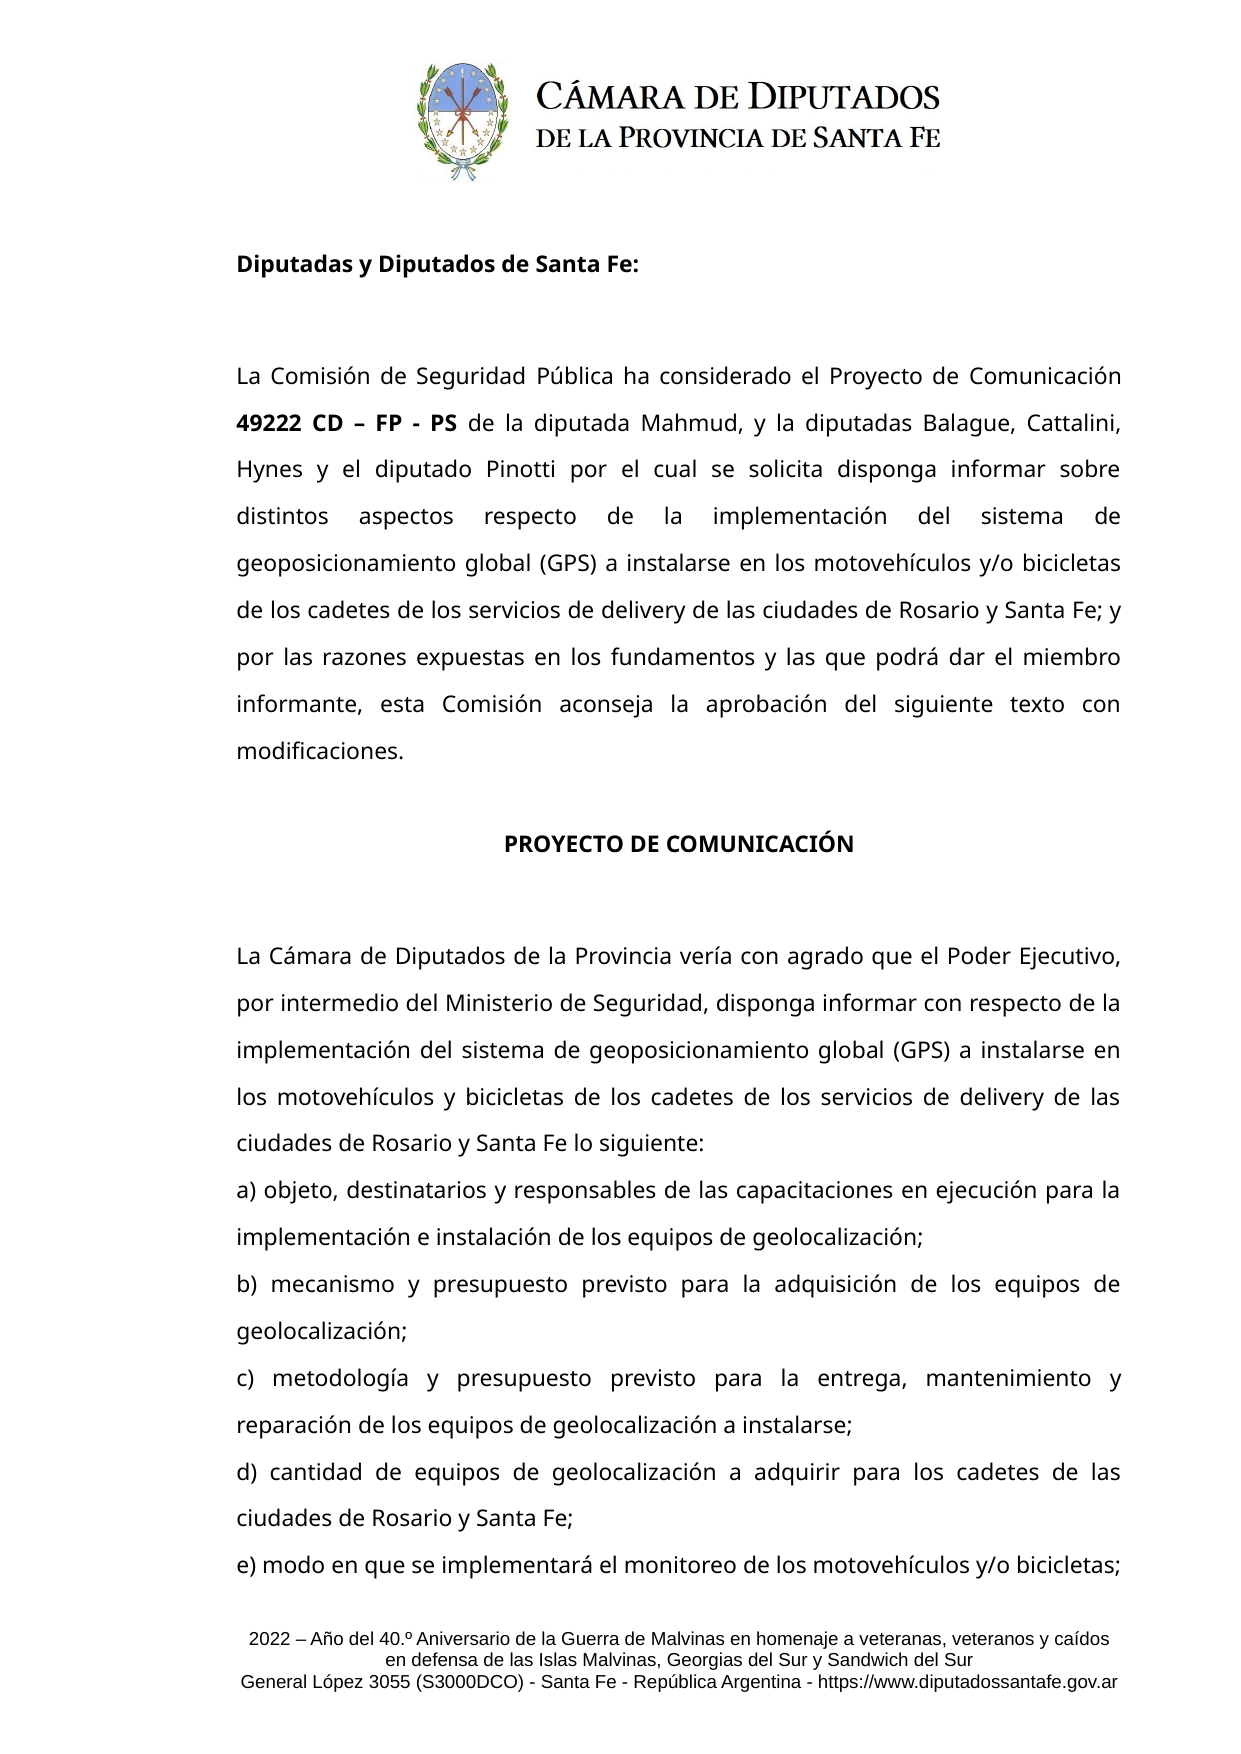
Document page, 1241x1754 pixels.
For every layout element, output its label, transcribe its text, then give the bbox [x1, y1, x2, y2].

list e) modo en que se implementará el monitoreo de los motovehículos y/o bicicletas; [236, 1549, 1122, 1581]
list La Cámara de Diputados de la Provincia vería con agrado que el Poder Ejecutivo, por intermedio del Ministerio de Seguridad, disponga informar con respecto de la implementación del sistema de geoposicionamiento global (GPS) a instalarse en los motovehículos y bicicletas de los cadetes de los servicios de delivery de las ciudades de Rosario y Santa Fe lo siguiente: [236, 940, 1122, 1159]
list c) metodología y presupuesto previsto para la entrega, mantenimiento y reparación de los equipos de geolocalización a instalarse; [236, 1362, 1122, 1440]
list a) objeto, destinatarios y responsables de las capacitaciones en ejecución para la implementación e instalación de los equipos de geolocalización; [236, 1174, 1122, 1252]
list d) cantidad de equipos de geolocalización a adquirir para los cadetes de las ciudades de Rosario y Santa Fe; [236, 1456, 1122, 1534]
text PROYECTO DE COMUNICACIÓN [236, 828, 1122, 860]
list b) mecanismo y presupuesto previsto para la adquisición de los equipos de geolocalización; [236, 1268, 1122, 1346]
text Diputadas y Diputados de Santa Fe: [236, 248, 1122, 279]
text La Comisión de Seguridad Pública ha considerado el Proyecto de Comunicación 49222 CD – FP - PS de la diputada Mahmud, y la diputadas Balague, Cattalini, Hynes y el diputado Pinotti por el cual se solicita disponga informar sobre distintos aspectos respecto de la implementación del sistema de geoposicionamiento global (GPS) a instalarse en los motovehículos y/o bicicletas de los cadetes de los servicios de delivery de las ciudades de Rosario y Santa Fe; y por las razones expuestas en los fundamentos y las que podrá dar el miembro informante, esta Comisión aconseja la aprobación del siguiente texto con modificaciones. [236, 360, 1122, 766]
picture [413, 59, 945, 183]
